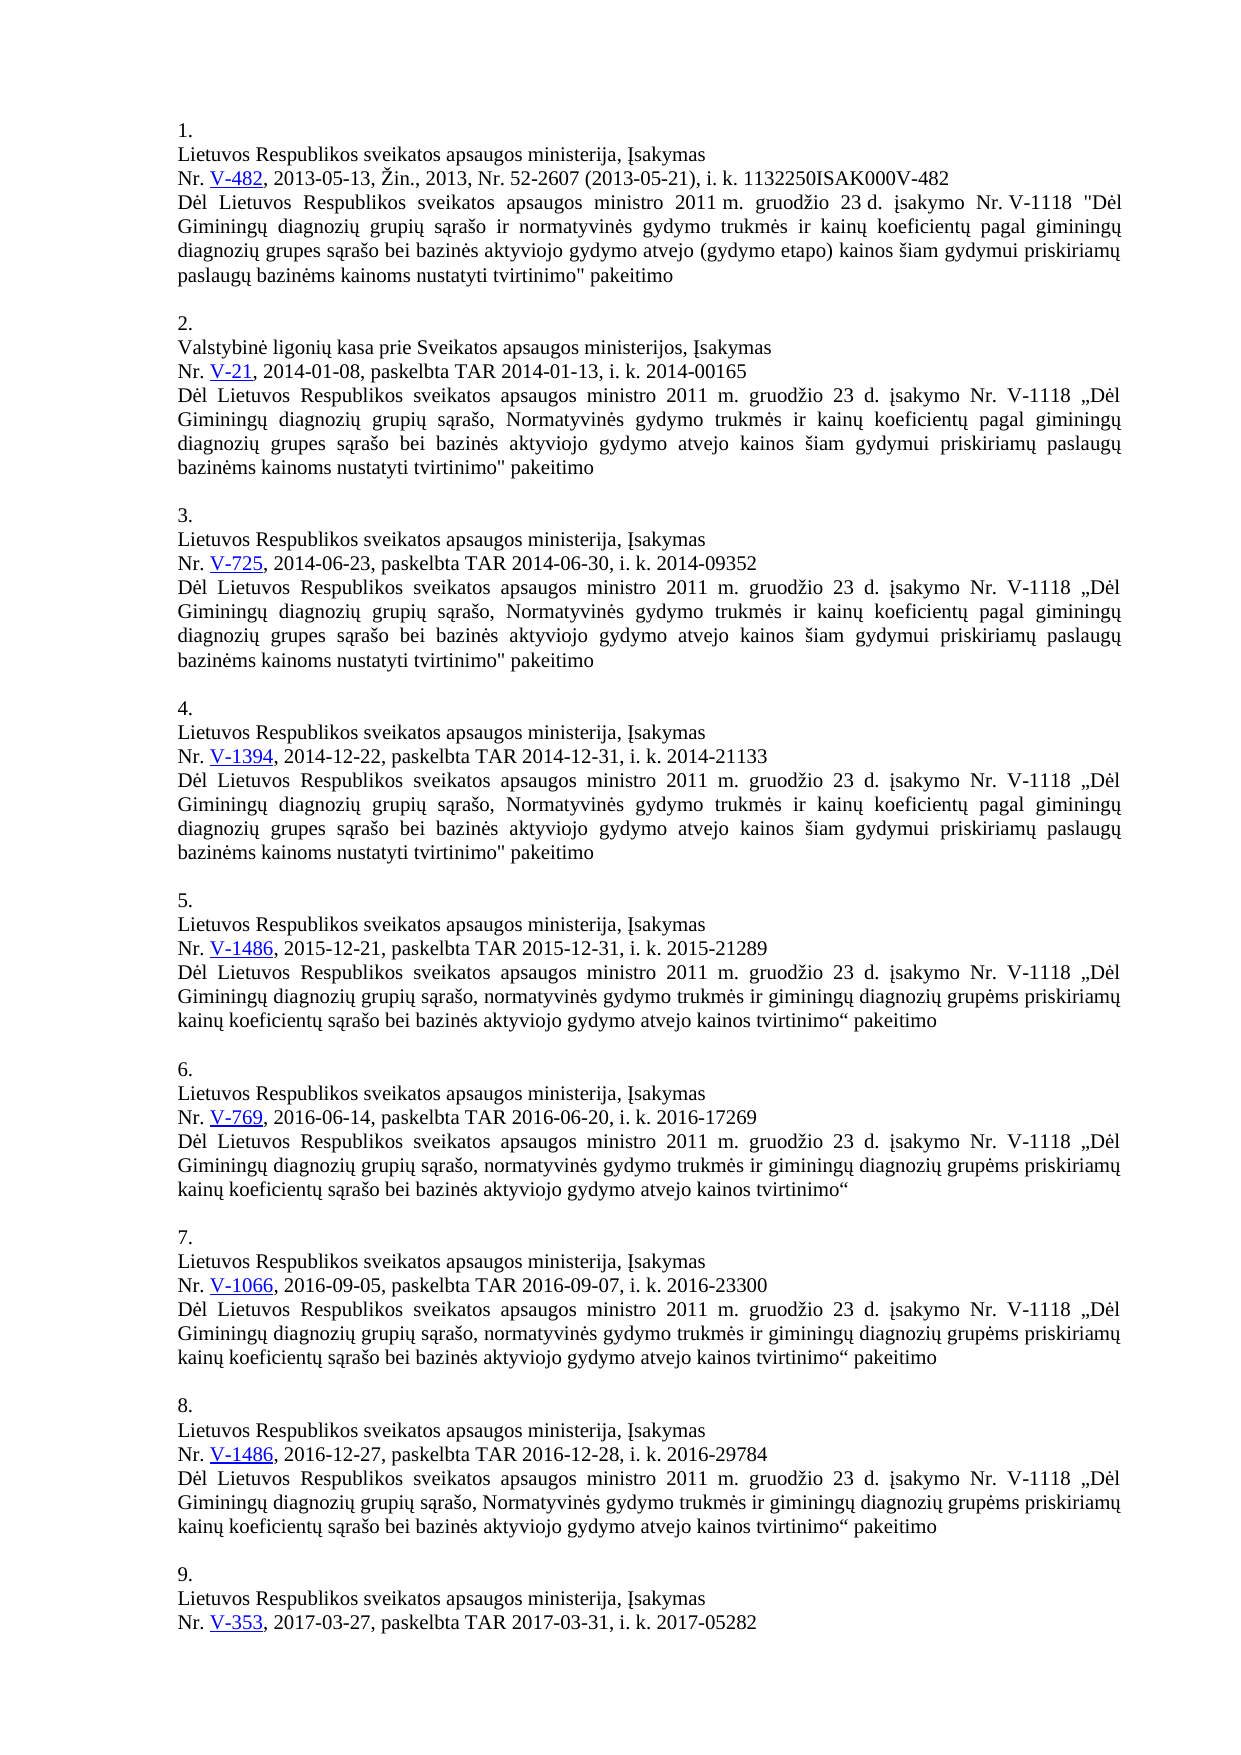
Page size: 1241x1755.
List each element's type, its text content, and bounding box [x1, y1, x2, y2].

text 3. [177, 503, 1122, 527]
text Nr. V-1394, 2014-12-22, paskelbta TAR 2014-12-31, i. k. 2014-21133 [177, 744, 1122, 768]
text 2. [177, 311, 1122, 335]
text Nr. V-725, 2014-06-23, paskelbta TAR 2014-06-30, i. k. 2014-09352 [177, 551, 1122, 575]
text 6. [177, 1057, 1122, 1081]
text Lietuvos Respublikos sveikatos apsaugos ministerija, Įsakymas [177, 720, 1122, 744]
text Dėl Lietuvos Respublikos sveikatos apsaugos ministro 2011 m. gruodžio 23 d. įsakymo Nr. V-1118 „Dėl Giminingų diagnozių grupių sąrašo, Normatyvinės gydymo trukmės ir kainų koeficientų pagal giminingų diagnozių grupes sąrašo bei bazinės aktyviojo gydymo atvejo kainos šiam gydymui priskiriamų paslaugų bazinėms kainoms nustatyti tvirtinimo" pakeitimo [177, 575, 1122, 672]
text Dėl Lietuvos Respublikos sveikatos apsaugos ministro 2011 m. gruodžio 23 d. įsakymo Nr. V-1118 "Dėl Giminingų diagnozių grupių sąrašo ir normatyvinės gydymo trukmės ir kainų koeficientų pagal giminingų diagnozių grupes sąrašo bei bazinės aktyviojo gydymo atvejo (gydymo etapo) kainos šiam gydymui priskiriamų paslaugų bazinėms kainoms nustatyti tvirtinimo" pakeitimo [177, 190, 1122, 287]
text Nr. V-21, 2014-01-08, paskelbta TAR 2014-01-13, i. k. 2014-00165 [177, 359, 1122, 383]
text Dėl Lietuvos Respublikos sveikatos apsaugos ministro 2011 m. gruodžio 23 d. įsakymo Nr. V-1118 „Dėl Giminingų diagnozių grupių sąrašo, Normatyvinės gydymo trukmės ir giminingų diagnozių grupėms priskiriamų kainų koeficientų sąrašo bei bazinės aktyviojo gydymo atvejo kainos tvirtinimo“ pakeitimo [177, 1466, 1122, 1538]
text 7. [177, 1225, 1122, 1249]
text Nr. V-353, 2017-03-27, paskelbta TAR 2017-03-31, i. k. 2017-05282 [177, 1610, 1122, 1634]
text Valstybinė ligonių kasa prie Sveikatos apsaugos ministerijos, Įsakymas [177, 335, 1122, 359]
text Nr. V-1486, 2016-12-27, paskelbta TAR 2016-12-28, i. k. 2016-29784 [177, 1442, 1122, 1466]
text Dėl Lietuvos Respublikos sveikatos apsaugos ministro 2011 m. gruodžio 23 d. įsakymo Nr. V-1118 „Dėl Giminingų diagnozių grupių sąrašo, normatyvinės gydymo trukmės ir giminingų diagnozių grupėms priskiriamų kainų koeficientų sąrašo bei bazinės aktyviojo gydymo atvejo kainos tvirtinimo“ pakeitimo [177, 960, 1122, 1032]
text Nr. V-1066, 2016-09-05, paskelbta TAR 2016-09-07, i. k. 2016-23300 [177, 1273, 1122, 1297]
text Nr. V-1486, 2015-12-21, paskelbta TAR 2015-12-31, i. k. 2015-21289 [177, 936, 1122, 960]
text 5. [177, 888, 1122, 912]
text Dėl Lietuvos Respublikos sveikatos apsaugos ministro 2011 m. gruodžio 23 d. įsakymo Nr. V-1118 „Dėl Giminingų diagnozių grupių sąrašo, Normatyvinės gydymo trukmės ir kainų koeficientų pagal giminingų diagnozių grupes sąrašo bei bazinės aktyviojo gydymo atvejo kainos šiam gydymui priskiriamų paslaugų bazinėms kainoms nustatyti tvirtinimo" pakeitimo [177, 768, 1122, 864]
text Lietuvos Respublikos sveikatos apsaugos ministerija, Įsakymas [177, 1417, 1122, 1442]
text Dėl Lietuvos Respublikos sveikatos apsaugos ministro 2011 m. gruodžio 23 d. įsakymo Nr. V-1118 „Dėl Giminingų diagnozių grupių sąrašo, Normatyvinės gydymo trukmės ir kainų koeficientų pagal giminingų diagnozių grupes sąrašo bei bazinės aktyviojo gydymo atvejo kainos šiam gydymui priskiriamų paslaugų bazinėms kainoms nustatyti tvirtinimo" pakeitimo [177, 383, 1122, 479]
text Lietuvos Respublikos sveikatos apsaugos ministerija, Įsakymas [177, 912, 1122, 936]
text Nr. V-482, 2013-05-13, Žin., 2013, Nr. 52-2607 (2013-05-21), i. k. 1132250ISAK000V-482 [177, 166, 1122, 190]
text Nr. V-769, 2016-06-14, paskelbta TAR 2016-06-20, i. k. 2016-17269 [177, 1105, 1122, 1129]
text Dėl Lietuvos Respublikos sveikatos apsaugos ministro 2011 m. gruodžio 23 d. įsakymo Nr. V-1118 „Dėl Giminingų diagnozių grupių sąrašo, normatyvinės gydymo trukmės ir giminingų diagnozių grupėms priskiriamų kainų koeficientų sąrašo bei bazinės aktyviojo gydymo atvejo kainos tvirtinimo“ [177, 1129, 1122, 1201]
text Dėl Lietuvos Respublikos sveikatos apsaugos ministro 2011 m. gruodžio 23 d. įsakymo Nr. V-1118 „Dėl Giminingų diagnozių grupių sąrašo, normatyvinės gydymo trukmės ir giminingų diagnozių grupėms priskiriamų kainų koeficientų sąrašo bei bazinės aktyviojo gydymo atvejo kainos tvirtinimo“ pakeitimo [177, 1297, 1122, 1369]
text Lietuvos Respublikos sveikatos apsaugos ministerija, Įsakymas [177, 1586, 1122, 1610]
text 8. [177, 1393, 1122, 1417]
text 1. [177, 118, 1122, 142]
text 4. [177, 696, 1122, 720]
text Lietuvos Respublikos sveikatos apsaugos ministerija, Įsakymas [177, 1081, 1122, 1105]
text 9. [177, 1562, 1122, 1586]
text Lietuvos Respublikos sveikatos apsaugos ministerija, Įsakymas [177, 527, 1122, 551]
text Lietuvos Respublikos sveikatos apsaugos ministerija, Įsakymas [177, 142, 1122, 166]
text Lietuvos Respublikos sveikatos apsaugos ministerija, Įsakymas [177, 1249, 1122, 1273]
